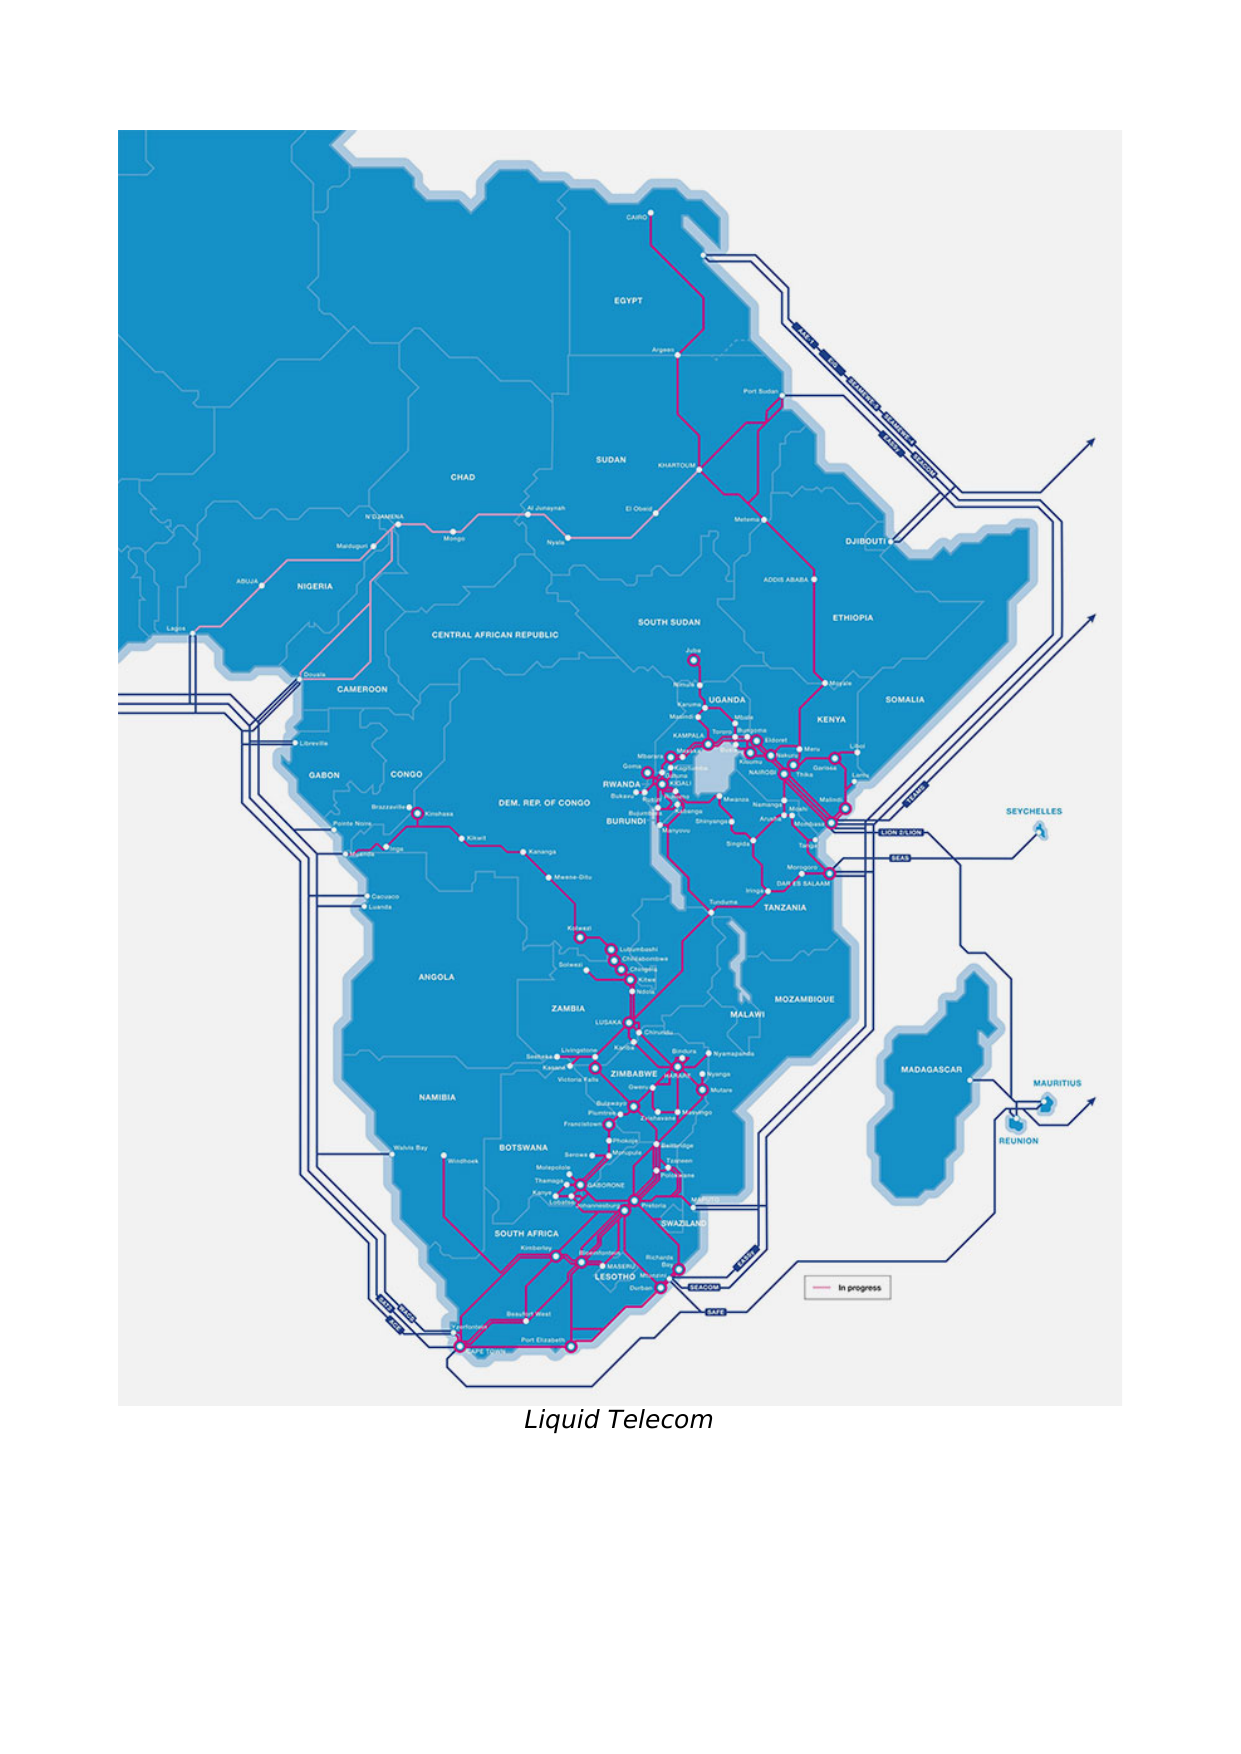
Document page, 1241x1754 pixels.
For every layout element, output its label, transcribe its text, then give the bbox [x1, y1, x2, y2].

text Liquid Telecom [118, 1406, 1122, 1435]
picture [118, 130, 1123, 1406]
